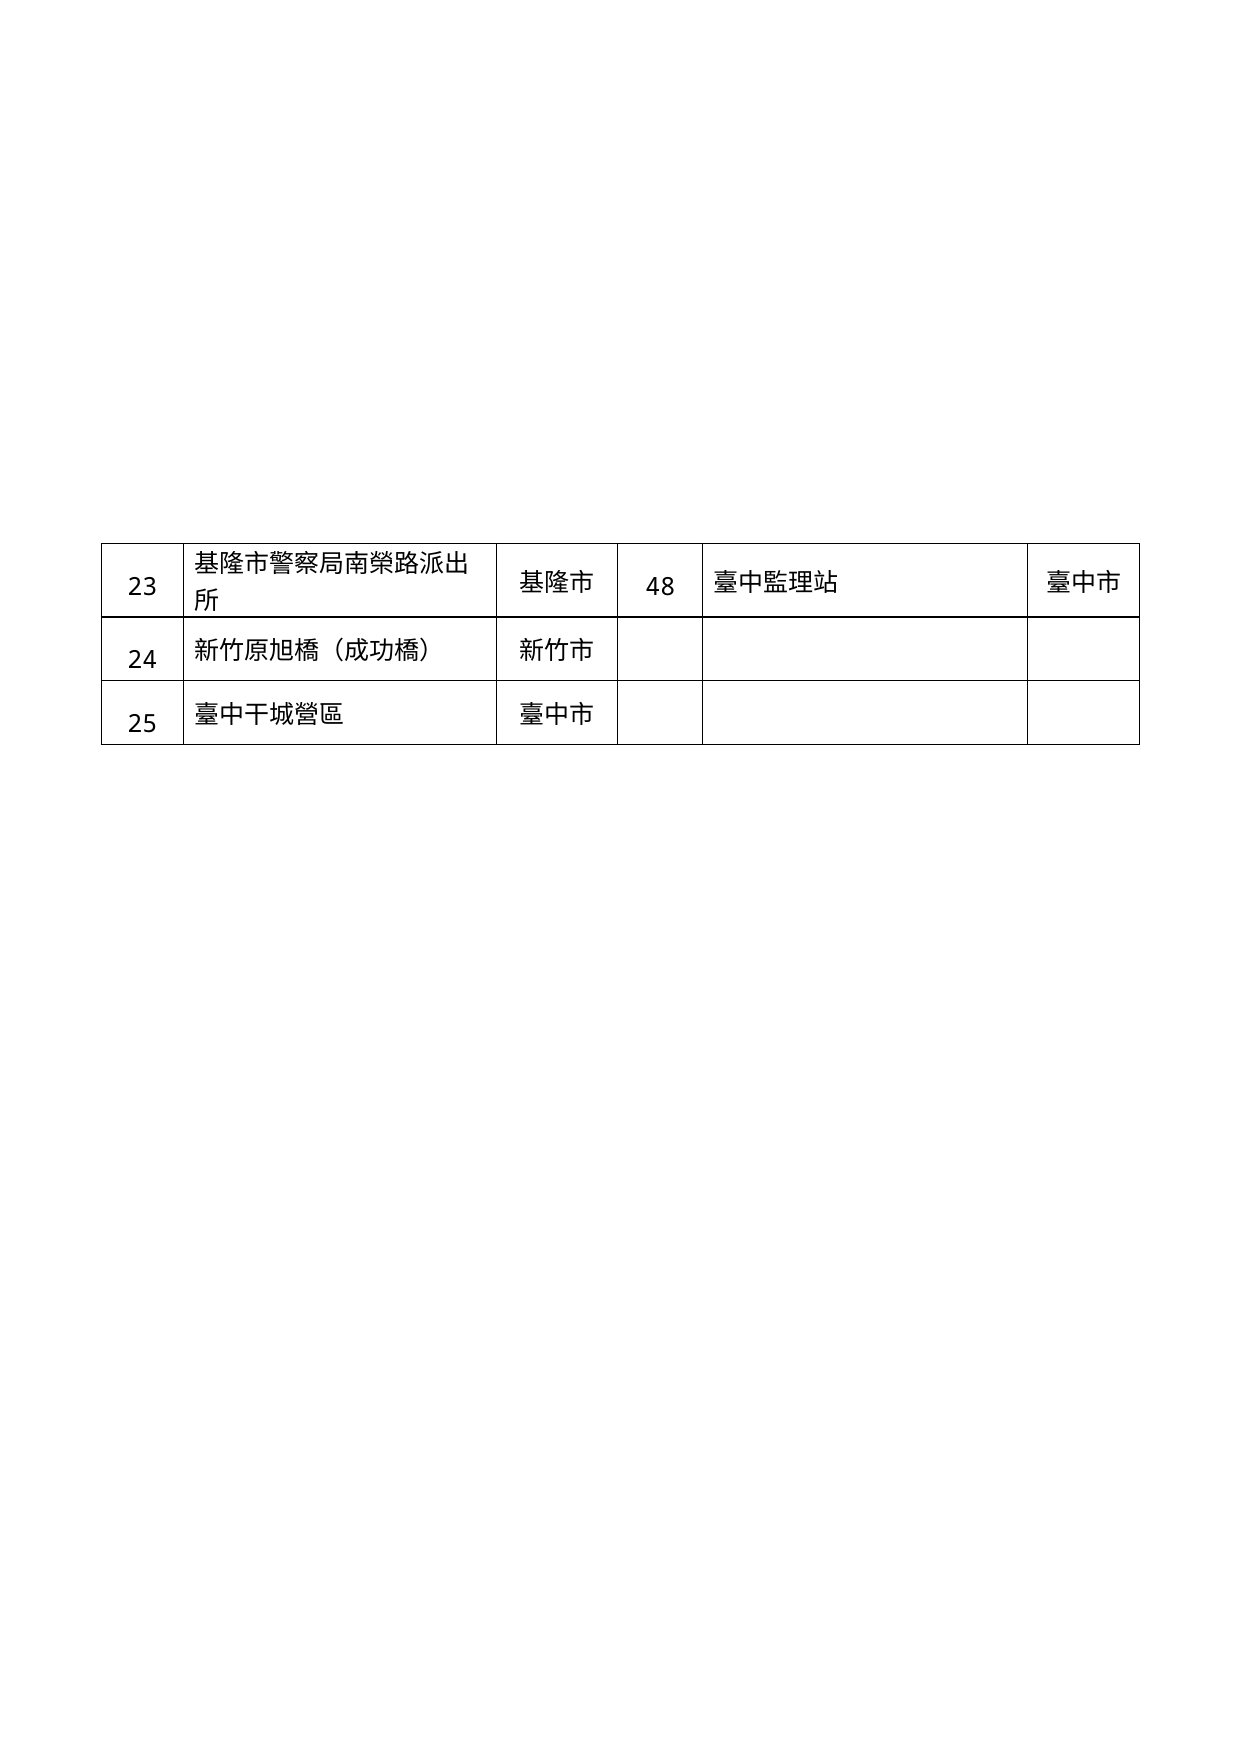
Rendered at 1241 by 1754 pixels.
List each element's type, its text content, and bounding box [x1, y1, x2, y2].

table_cell [703, 618, 1027, 680]
table_cell 基隆市警察局南榮路派出所 [184, 544, 496, 616]
table_cell [703, 681, 1027, 743]
table_cell 新竹市 [497, 618, 617, 680]
table_cell 25 [102, 681, 183, 743]
table_cell 臺中監理站 [703, 544, 1027, 616]
table_cell [1028, 618, 1139, 680]
table_cell 23 [102, 544, 183, 616]
table_cell [1028, 681, 1139, 743]
table_cell 新竹原旭橋（成功橋） [184, 618, 496, 680]
table_cell [618, 618, 702, 680]
table_cell 臺中市 [1028, 544, 1139, 616]
table_cell 基隆市 [497, 544, 617, 616]
table_cell 臺中干城營區 [184, 681, 496, 743]
table_cell 48 [618, 544, 702, 616]
table_cell [618, 681, 702, 743]
table_cell 24 [102, 618, 183, 680]
table_cell 臺中市 [497, 681, 617, 743]
